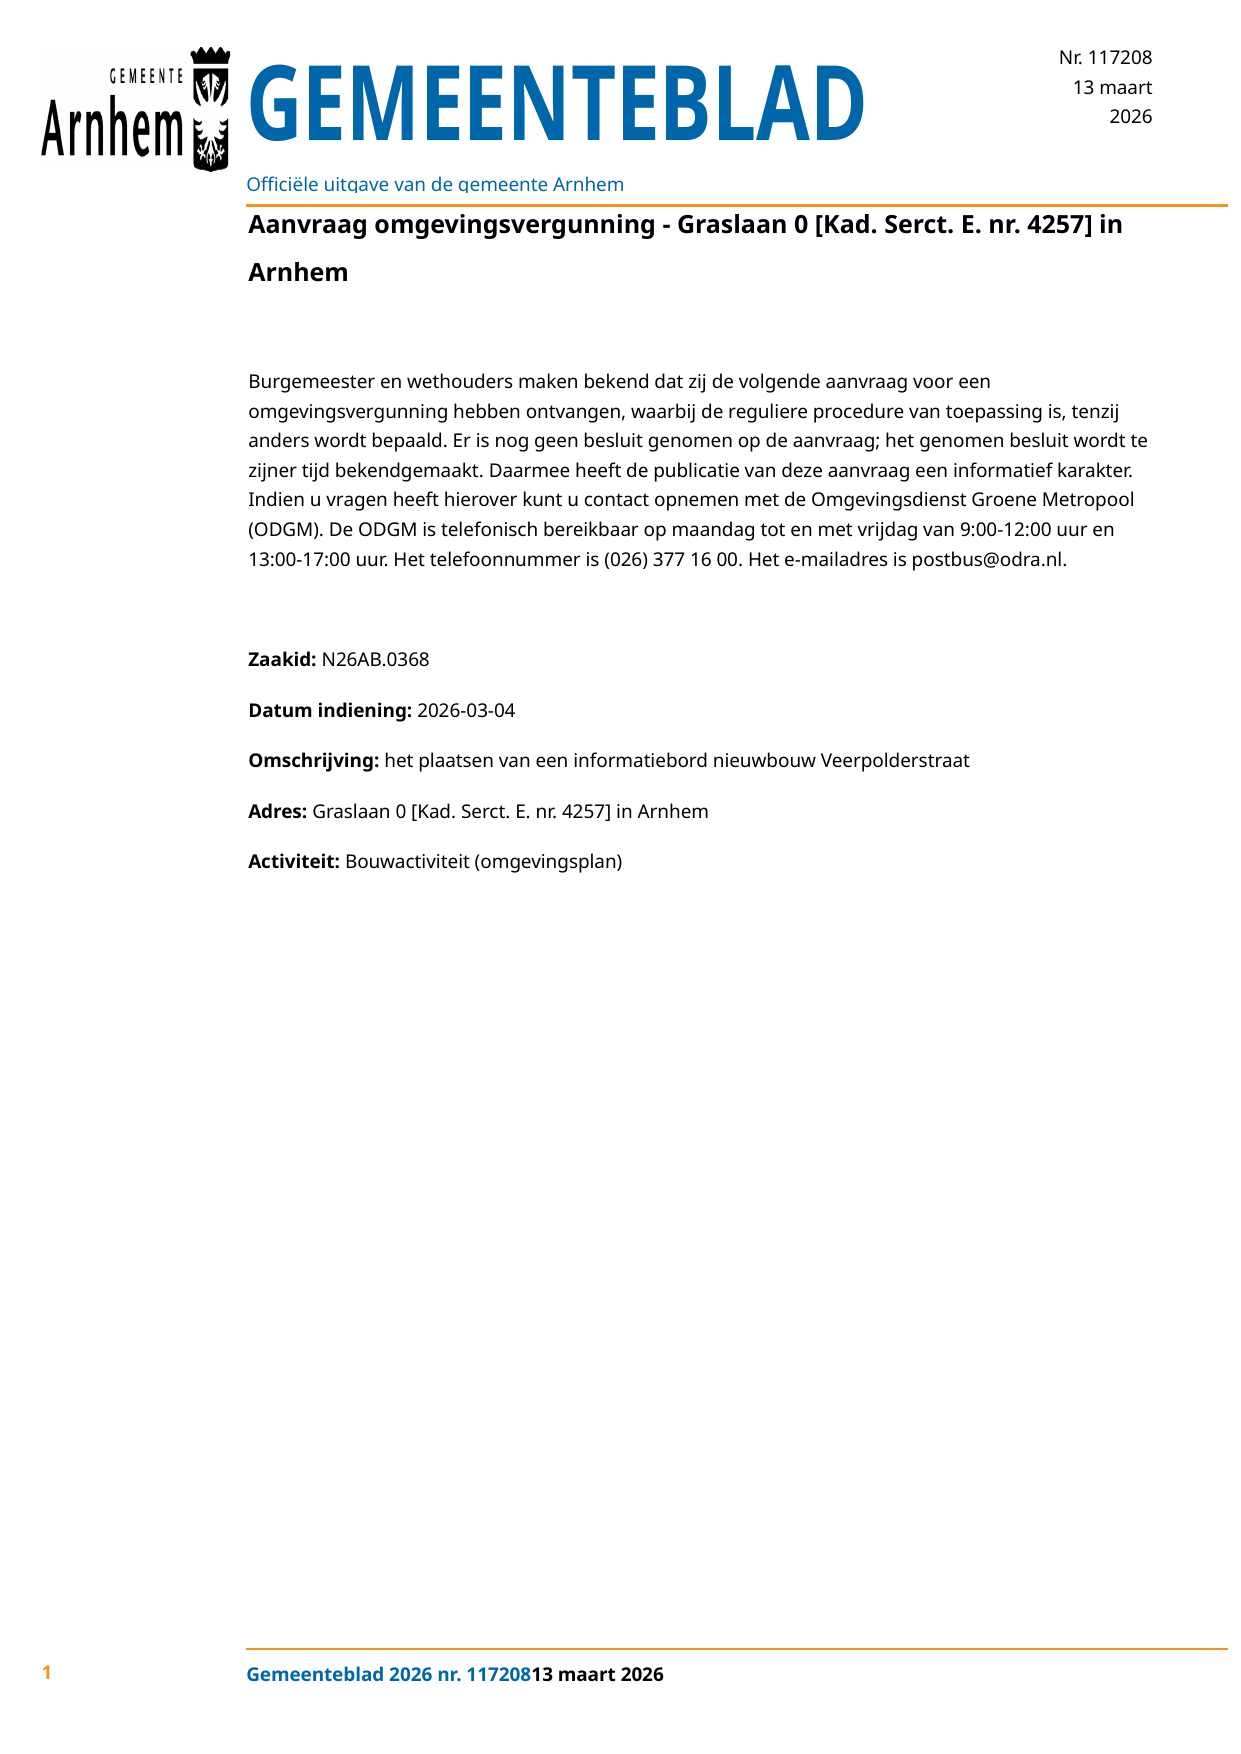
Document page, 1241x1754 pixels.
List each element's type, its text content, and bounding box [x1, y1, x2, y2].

text Aanvraag omgevingsvergunning - Graslaan 0 [Kad. Serct. E. nr. 4257] in Arnhem [248, 207, 1152, 288]
text Burgemeester en wethouders maken bekend dat zij de volgende aanvraag voor een omgevingsvergunning hebben ontvangen, waarbij de reguliere procedure van toepassing is, tenzij anders wordt bepaald. Er is nog geen besluit genomen op de aanvraag; het genomen besluit wordt te zijner tijd bekendgemaakt. Daarmee heeft de publicatie van deze aanvraag een informatief karakter. Indien u vragen heeft hierover kunt u contact opnemen met de Omgevingsdienst Groene Metropool (ODGM). De ODGM is telefonisch bereikbaar op maandag tot en met vrijdag van 9:00-12:00 uur en 13:00-17:00 uur. Het telefoonnummer is (026) 377 16 00. Het e-mailadres is postbus@odra.nl. [248, 368, 1152, 572]
text Zaakid: N26AB.0368 [248, 647, 1152, 672]
text Datum indiening: 2026-03-04 [248, 697, 1152, 723]
picture [41, 47, 231, 172]
text Activiteit: Bouwactiviteit (omgevingsplan) [248, 848, 1152, 874]
text Adres: Graslaan 0 [Kad. Serct. E. nr. 4257] in Arnhem [248, 798, 1152, 824]
text Omschrijving: het plaatsen van een informatiebord nieuwbouw Veerpolderstraat [248, 747, 1152, 773]
